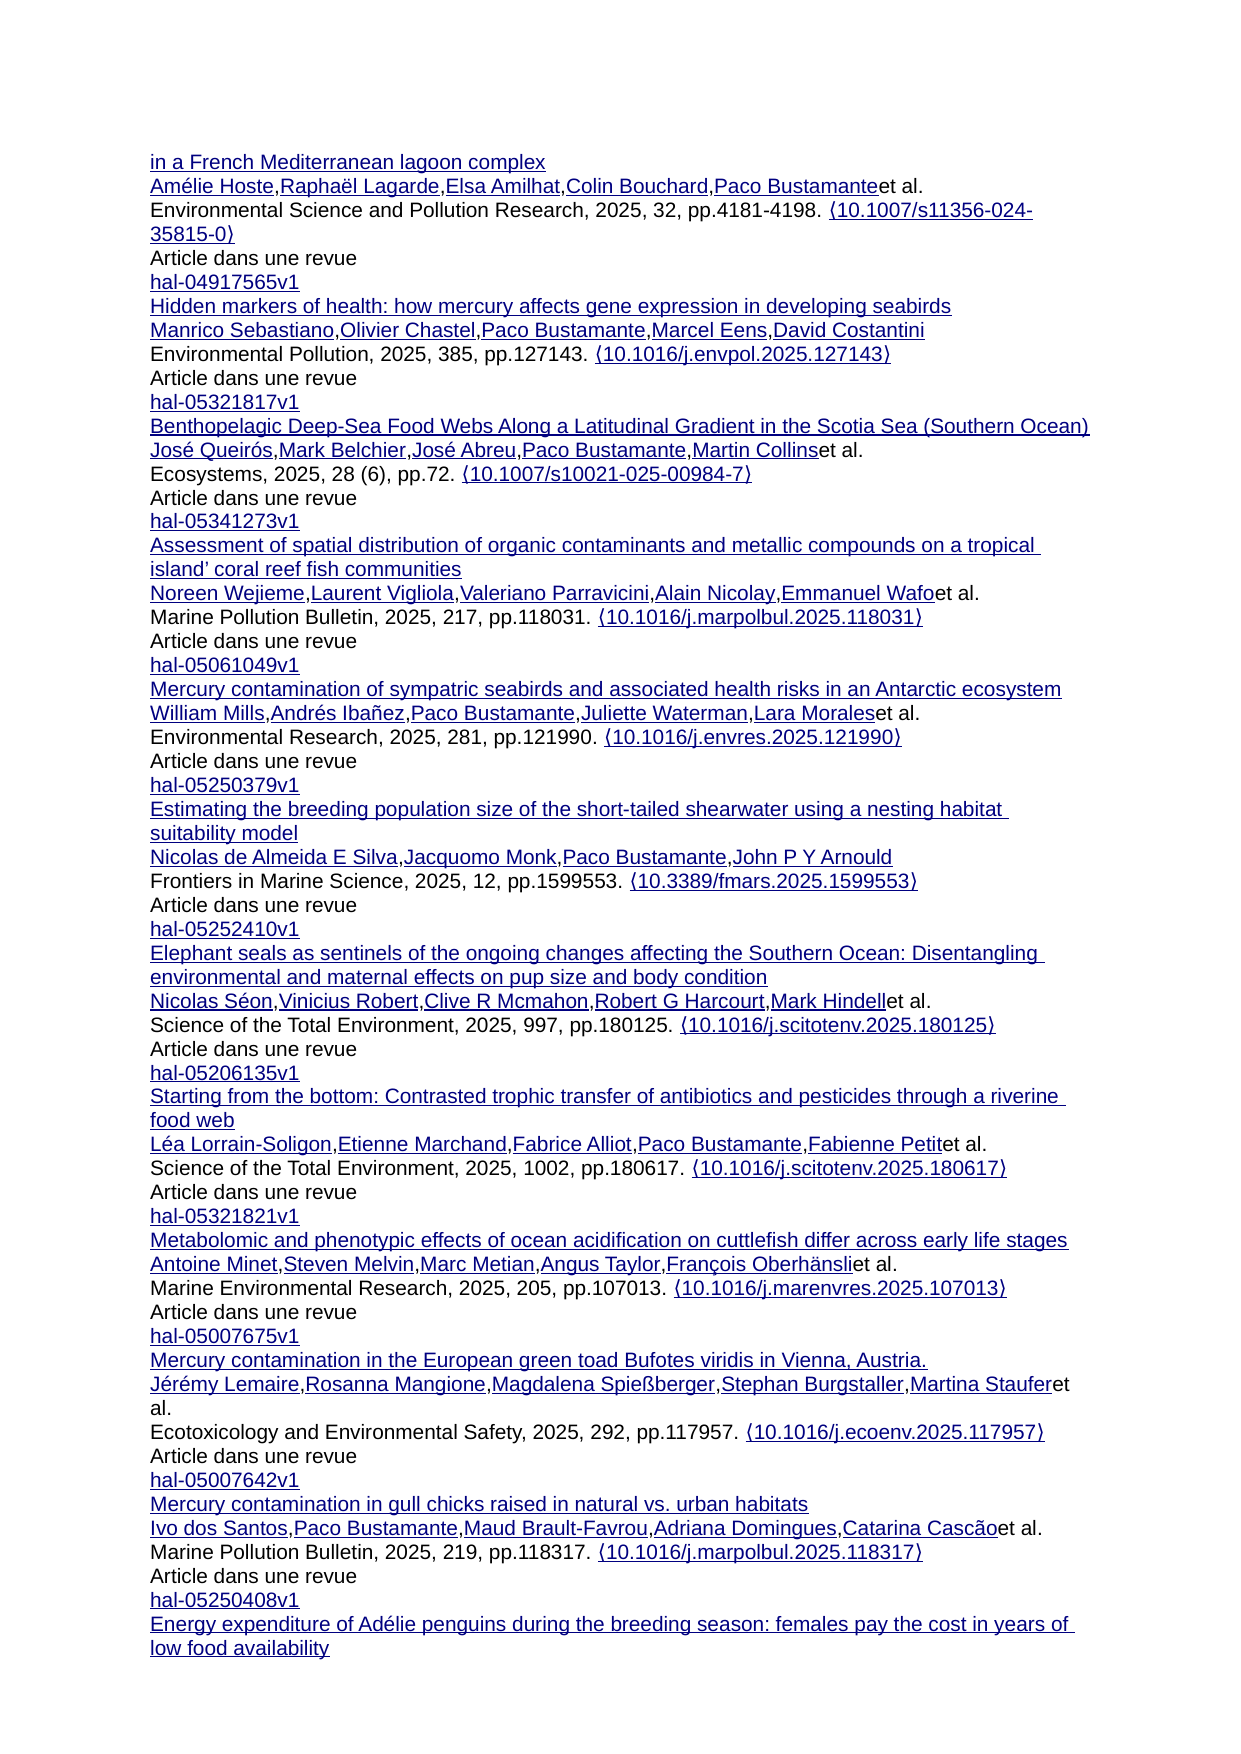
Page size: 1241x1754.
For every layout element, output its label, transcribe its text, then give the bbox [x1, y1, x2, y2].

table_cell Estimating the breeding population size of the short-tailed shearwater using a nesting habitat suitability model Nicolas de Almeida E Silva,Jacquomo Monk,Paco Bustamante,John P Y Arnould Frontiers in Marine Science, 2025, 12, pp.1599553. ⟨10.3389/fmars.2025.1599553⟩ Article dans une revue hal-05252410v1 [150, 797, 1090, 941]
table_cell Elephant seals as sentinels of the ongoing changes affecting the Southern Ocean: Disentangling environmental and maternal effects on pup size and body condition Nicolas Séon,Vinicius Robert,Clive R Mcmahon,Robert G Harcourt,Mark Hindellet al. Science of the Total Environment, 2025, 997, pp.180125. ⟨10.1016/j.scitotenv.2025.180125⟩ Article dans une revue hal-05206135v1 [150, 941, 1090, 1084]
table_cell Hidden markers of health: how mercury affects gene expression in developing seabirds Manrico Sebastiano,Olivier Chastel,Paco Bustamante,Marcel Eens,David Costantini Environmental Pollution, 2025, 385, pp.127143. ⟨10.1016/j.envpol.2025.127143⟩ Article dans une revue hal-05321817v1 [150, 294, 1090, 413]
table_cell Assessment of spatial distribution of organic contaminants and metallic compounds on a tropical island’ coral reef fish communities Noreen Wejieme,Laurent Vigliola,Valeriano Parravicini,Alain Nicolay,Emmanuel Wafoet al. Marine Pollution Bulletin, 2025, 217, pp.118031. ⟨10.1016/j.marpolbul.2025.118031⟩ Article dans une revue hal-05061049v1 [150, 533, 1090, 677]
table_cell José Queirós,Mark Belchier,José Abreu,Paco Bustamante,Martin Collinset al. Ecosystems, 2025, 28 (6), pp.72. ⟨10.1007/s10021-025-00984-7⟩ Article dans une revue hal-05341273v1 [150, 436, 1090, 533]
table_cell Energy expenditure of Adélie penguins during the breeding season: females pay the cost in years of low food availability [150, 1611, 1090, 1659]
table_cell Starting from the bottom: Contrasted trophic transfer of antibiotics and pesticides through a riverine food web Léa Lorrain-Soligon,Etienne Marchand,Fabrice Alliot,Paco Bustamante,Fabienne Petitet al. Science of the Total Environment, 2025, 1002, pp.180617. ⟨10.1016/j.scitotenv.2025.180617⟩ Article dans une revue hal-05321821v1 [150, 1084, 1090, 1228]
table_cell Mercury contamination of sympatric seabirds and associated health risks in an Antarctic ecosystem William Mills,Andrés Ibañez,Paco Bustamante,Juliette Waterman,Lara Moraleset al. Environmental Research, 2025, 281, pp.121990. ⟨10.1016/j.envres.2025.121990⟩ Article dans une revue hal-05250379v1 [150, 677, 1090, 797]
table_cell Metabolomic and phenotypic effects of ocean acidification on cuttlefish differ across early life stages Antoine Minet,Steven Melvin,Marc Metian,Angus Taylor,François Oberhänsliet al. Marine Environmental Research, 2025, 205, pp.107013. ⟨10.1016/j.marenvres.2025.107013⟩ Article dans une revue hal-05007675v1 [150, 1228, 1090, 1348]
table_cell Mercury contamination in the European green toad Bufotes viridis in Vienna, Austria. Jérémy Lemaire,Rosanna Mangione,Magdalena Spießberger,Stephan Burgstaller,Martina Stauferet al. Ecotoxicology and Environmental Safety, 2025, 292, pp.117957. ⟨10.1016/j.ecoenv.2025.117957⟩ Article dans une revue hal-05007642v1 [150, 1348, 1090, 1492]
table_cell Mercury contamination in gull chicks raised in natural vs. urban habitats Ivo dos Santos,Paco Bustamante,Maud Brault-Favrou,Adriana Domingues,Catarina Cascãoet al. Marine Pollution Bulletin, 2025, 219, pp.118317. ⟨10.1016/j.marpolbul.2025.118317⟩ Article dans une revue hal-05250408v1 [150, 1492, 1090, 1611]
table_cell Benthopelagic Deep-Sea Food Webs Along a Latitudinal Gradient in the Scotia Sea (Southern Ocean) [150, 414, 1090, 434]
table_cell in a French Mediterranean lagoon complex Amélie Hoste,Raphaël Lagarde,Elsa Amilhat,Colin Bouchard,Paco Bustamanteet al. Environmental Science and Pollution Research, 2025, 32, pp.4181-4198. ⟨10.1007/s11356-024-35815-0⟩ Article dans une revue hal-04917565v1 [150, 150, 1090, 294]
